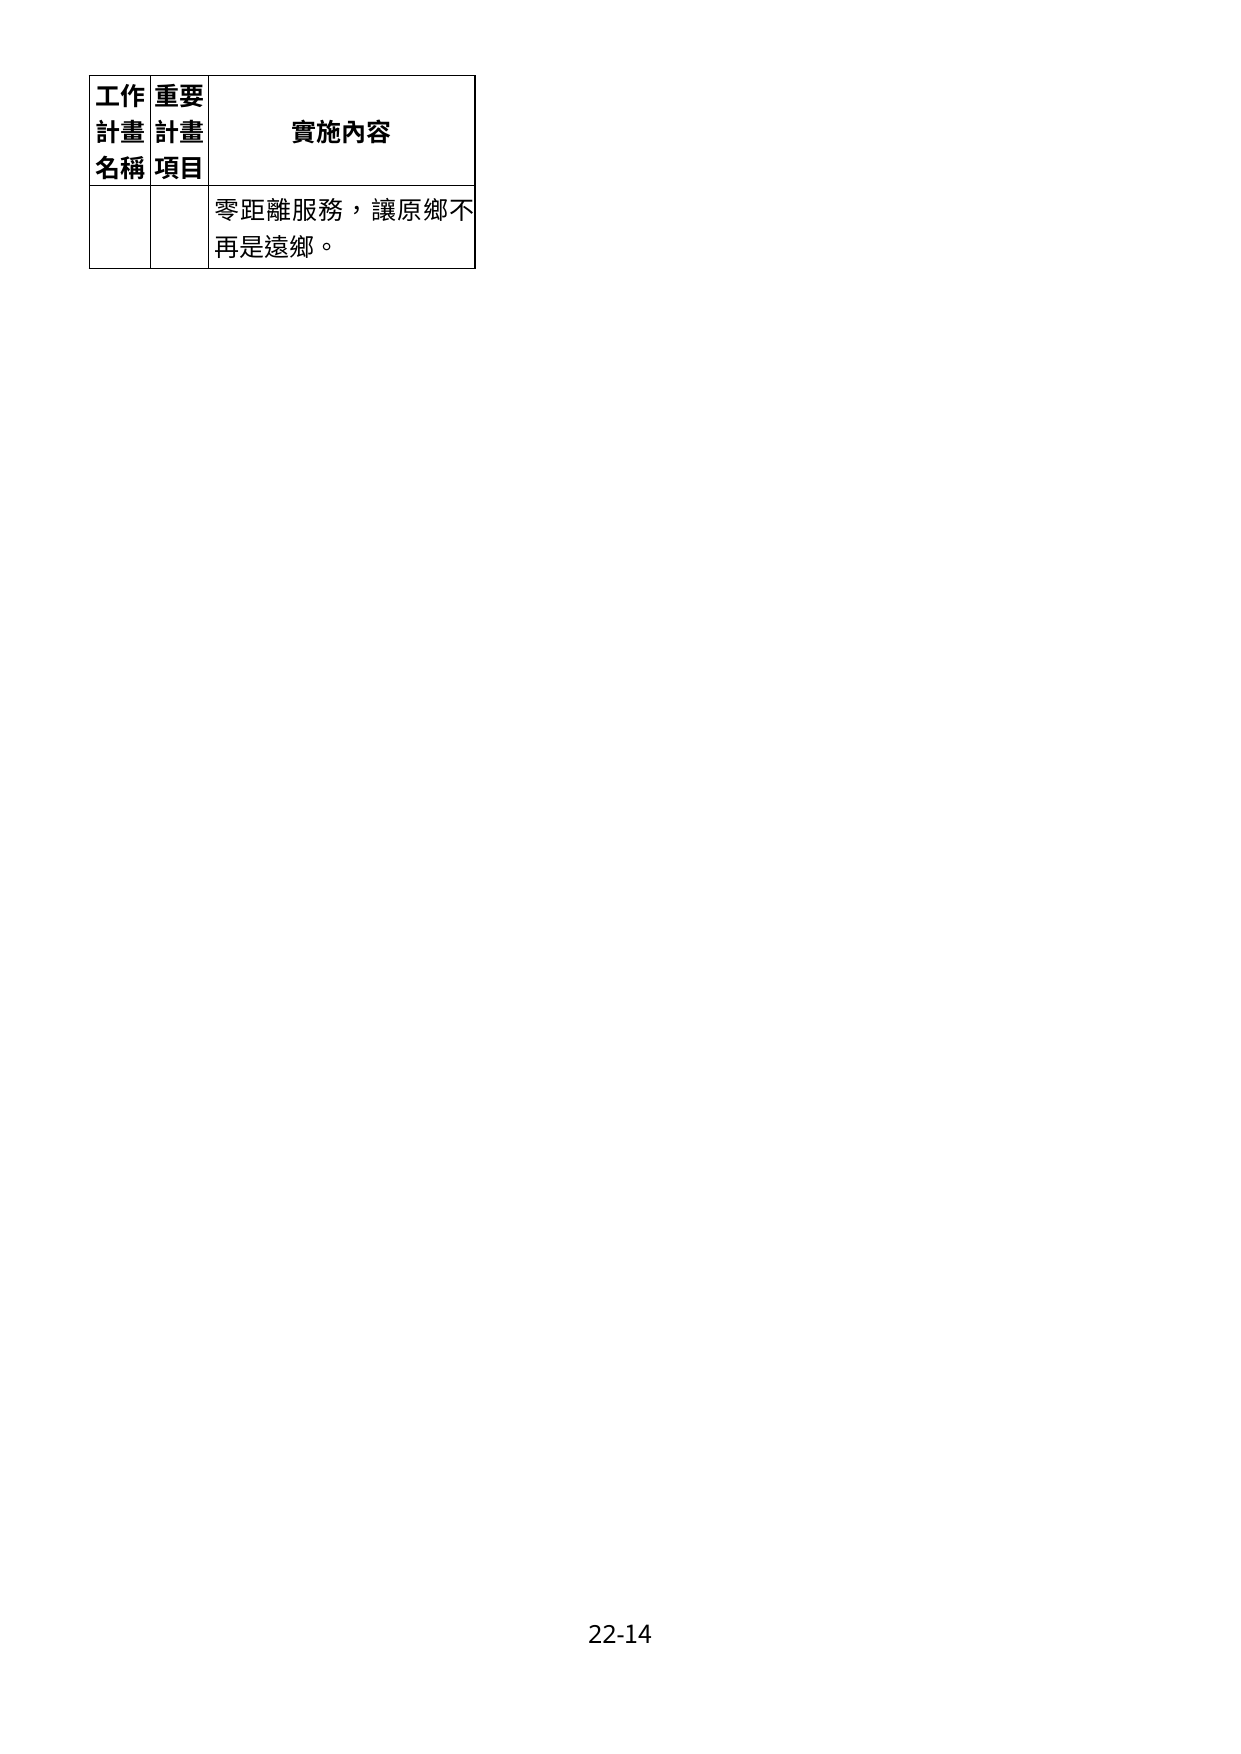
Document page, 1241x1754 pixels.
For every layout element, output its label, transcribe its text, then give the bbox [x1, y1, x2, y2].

table_cell [151, 186, 208, 268]
table_cell [90, 186, 150, 268]
table_cell [814, 185, 1152, 268]
table_header [476, 75, 813, 185]
table_header 重要計畫項目 [151, 76, 208, 185]
table_header 工作計畫名稱 [90, 76, 150, 185]
table_header 實施內容 [209, 76, 474, 185]
table_cell 零距離服務，讓原鄉不再是遠鄉。 [209, 186, 474, 268]
table_header [814, 75, 1152, 185]
table_cell [476, 185, 813, 268]
